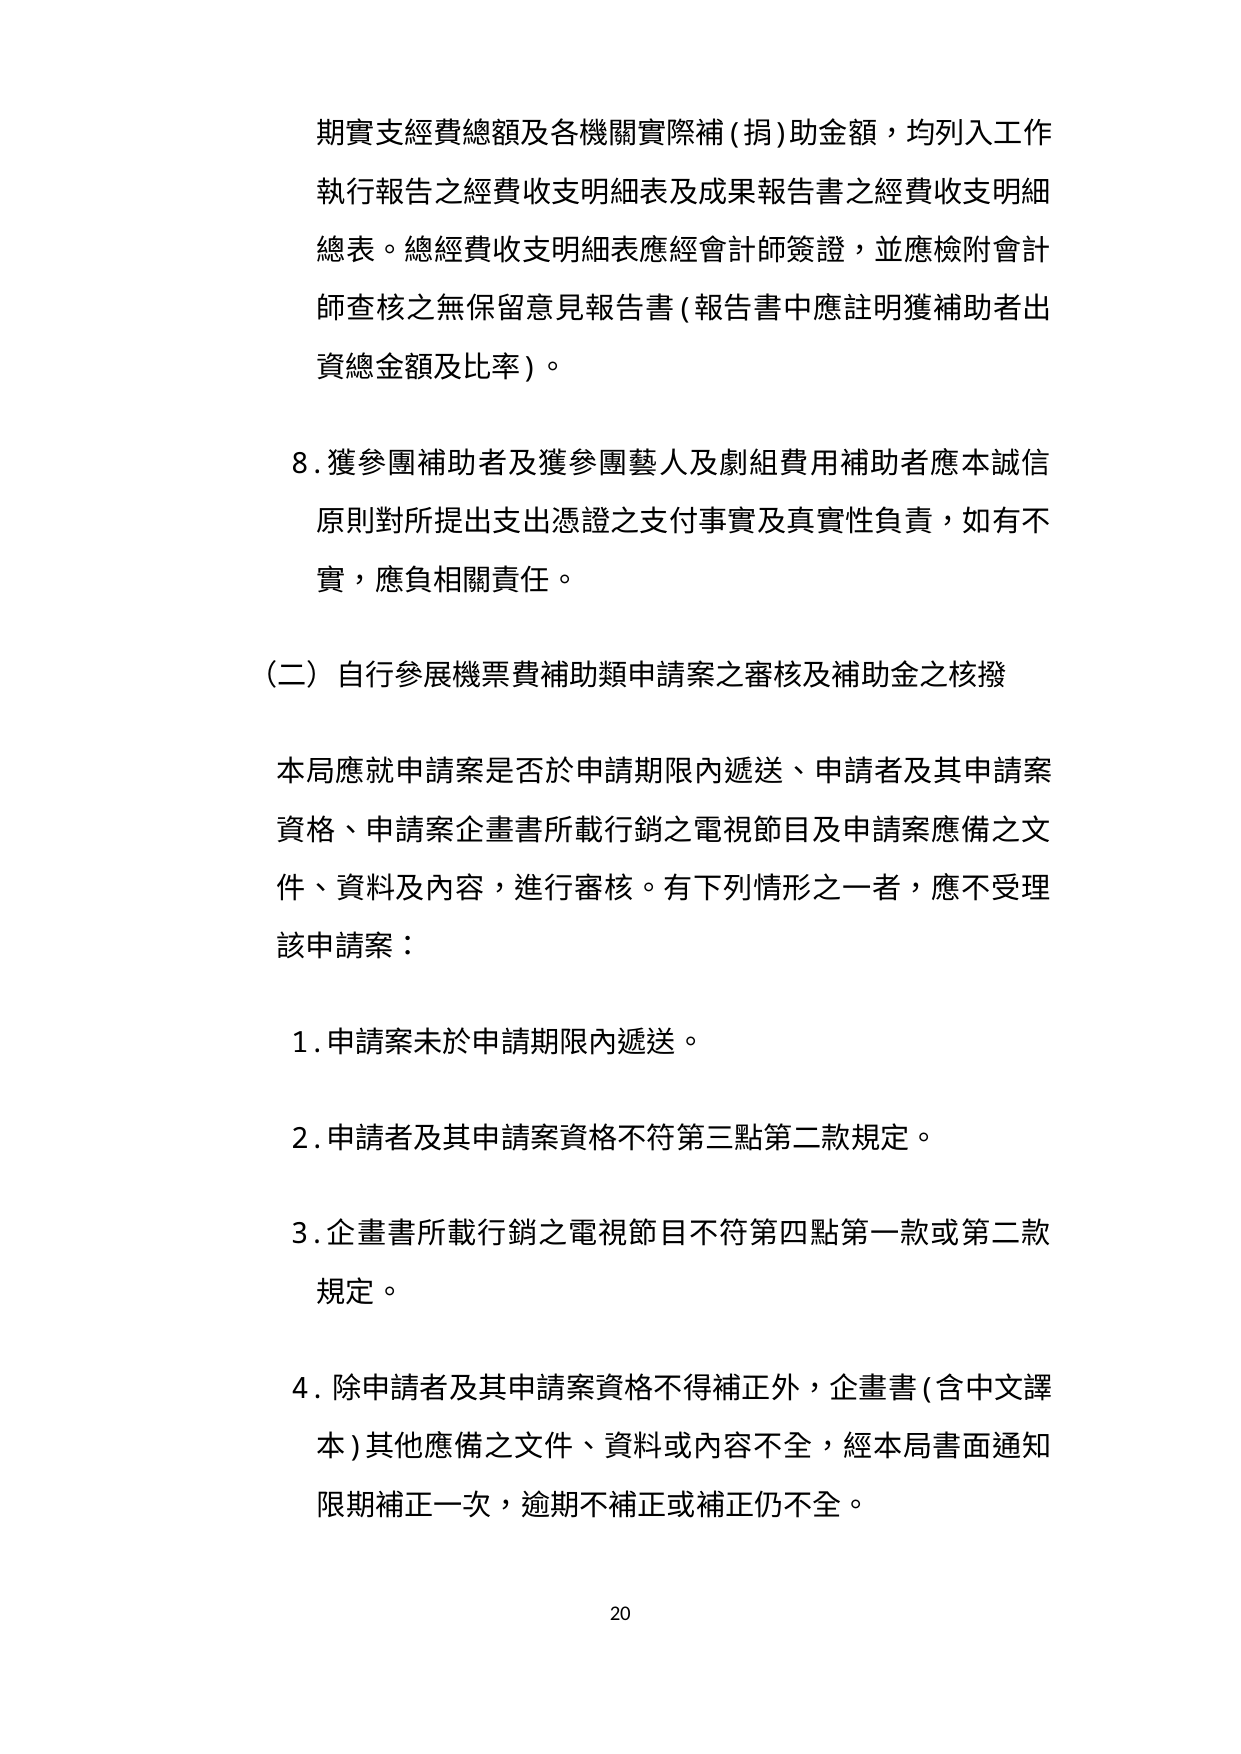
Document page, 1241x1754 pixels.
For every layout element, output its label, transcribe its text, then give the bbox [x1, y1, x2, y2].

text （二）自行參展機票費補助類申請案之審核及補助金之核撥 [248, 636, 1053, 694]
text 3.企畫書所載行銷之電視節目不符第四點第一款或第二款規定。 [291, 1194, 1053, 1311]
text 8.獲參團補助者及獲參團藝人及劇組費用補助者應本誠信原則對所提出支出憑證之支付事實及真實性負責，如有不實，應負相關責任。 [291, 423, 1053, 598]
text 4. 除申請者及其申請案資格不得補正外，企畫書(含中文譯本)其他應備之文件、資料或內容不全，經本局書面通知限期補正一次，逾期不補正或補正仍不全。 [291, 1348, 1053, 1523]
text 1.申請案未於申請期限內遞送。 [230, 1002, 1053, 1061]
text 2.申請者及其申請案資格不符第三點第二款規定。 [230, 1098, 1053, 1157]
text 本局應就申請案是否於申請期限內遞送、申請者及其申請案資格、申請案企畫書所載行銷之電視節目及申請案應備之文件、資料及內容，進行審核。有下列情形之一者，應不受理該申請案： [276, 732, 1053, 965]
text 期實支經費總額及各機關實際補(捐)助金額，均列入工作執行報告之經費收支明細表及成果報告書之經費收支明細總表。總經費收支明細表應經會計師簽證，並應檢附會計師查核之無保留意見報告書(報告書中應註明獲補助者出資總金額及比率)。 [291, 94, 1053, 386]
